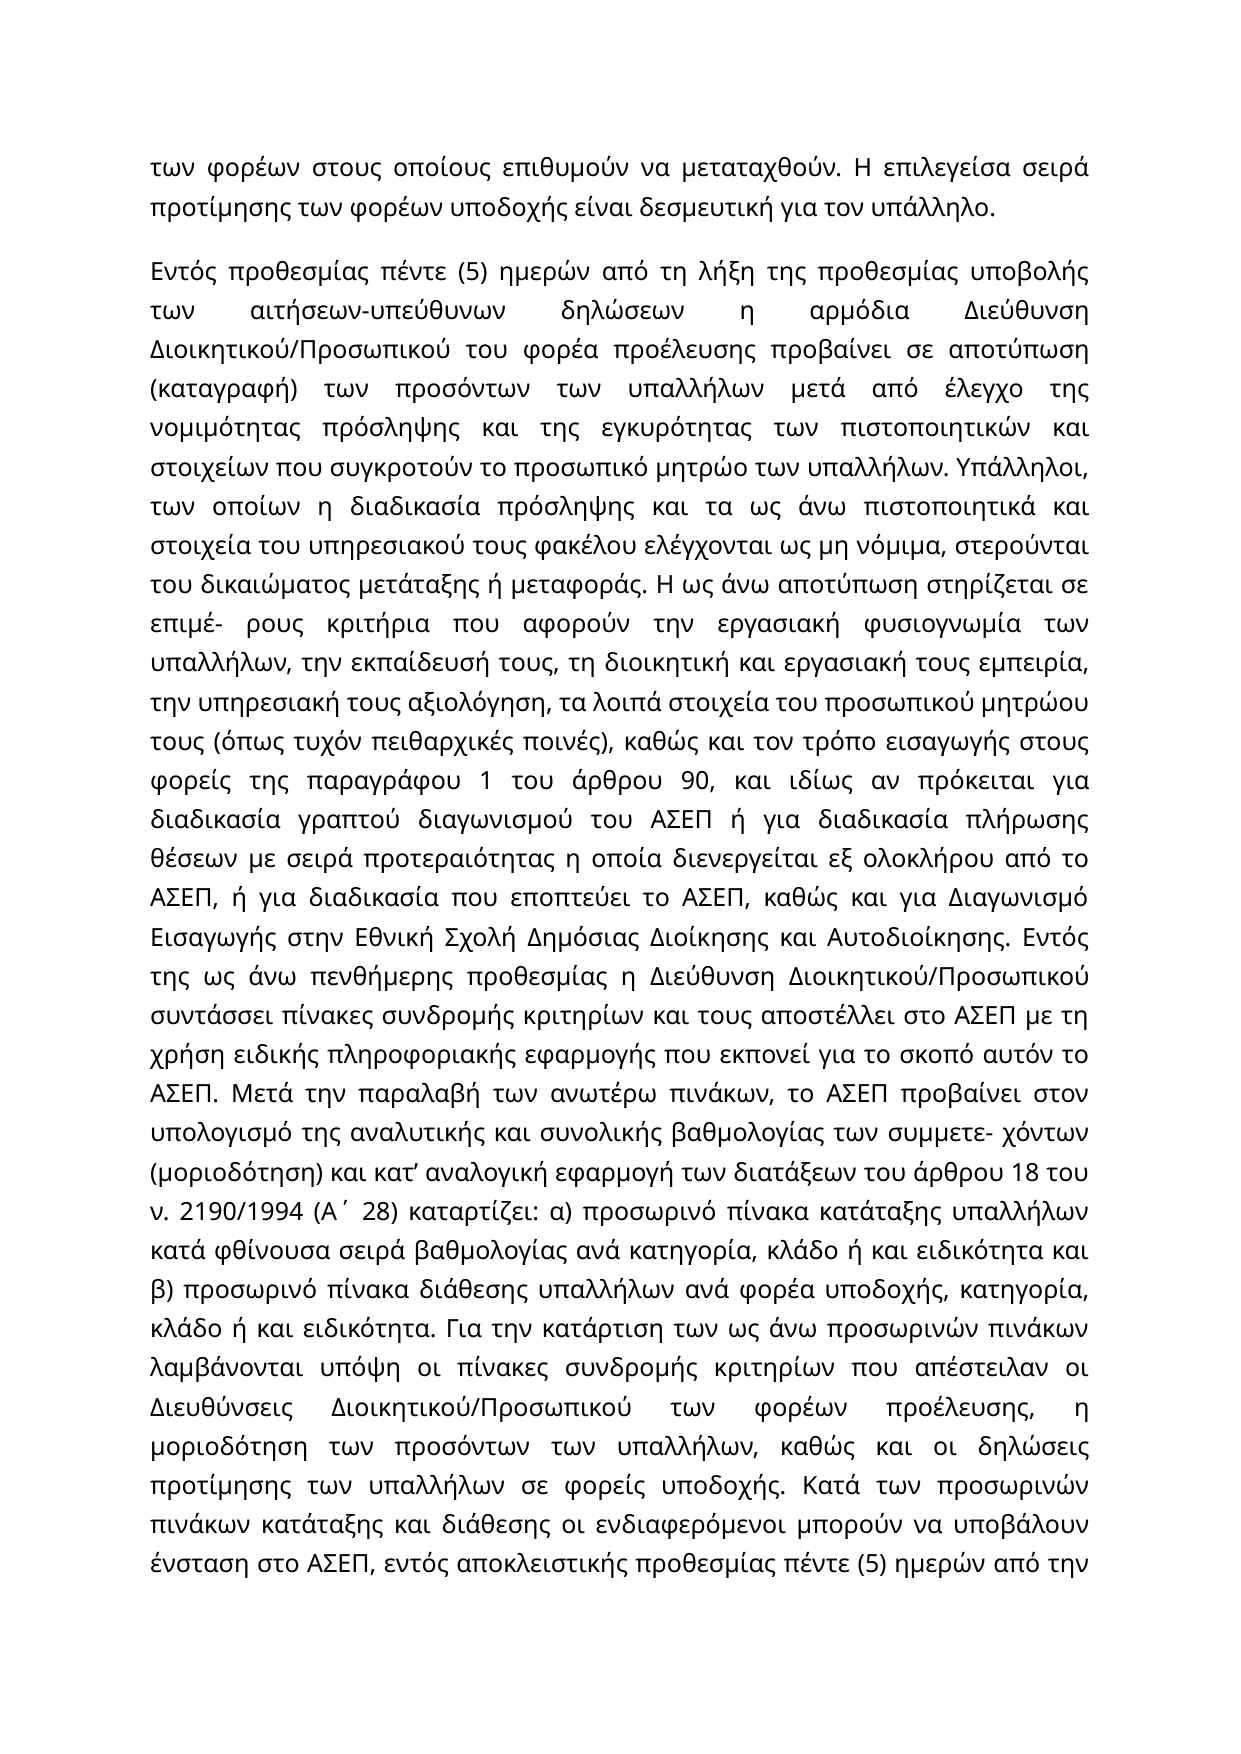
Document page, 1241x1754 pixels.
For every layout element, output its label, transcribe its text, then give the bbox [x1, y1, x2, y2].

text Εντός προθεσμίας πέντε (5) ημερών από τη λήξη της προθεσμίας υποβολής των αιτήσεων-υπεύθυνων δηλώσεων η αρμόδια Διεύθυνση Διοικητικού/Προσωπικού του φορέα προέλευσης προβαίνει σε αποτύπωση (καταγραφή) των προσόντων των υπαλλήλων μετά από έλεγχο της νομιμότητας πρόσληψης και της εγκυρότητας των πιστοποιητικών και στοιχείων που συγκροτούν το προσωπικό μητρώο των υπαλλήλων. Υπάλληλοι, των οποίων η διαδικασία πρόσληψης και τα ως άνω πιστοποιητικά και στοιχεία του υπηρεσιακού τους φακέλου ελέγχονται ως μη νόμιμα, στερούνται του δικαιώματος μετάταξης ή μεταφοράς. Η ως άνω αποτύπωση στηρίζεται σε επιμέ- ρους κριτήρια που αφορούν την εργασιακή φυσιογνωμία των υπαλλήλων, την εκπαίδευσή τους, τη διοικητική και εργασιακή τους εμπειρία, την υπηρεσιακή τους αξιολόγηση, τα λοιπά στοιχεία του προσωπικού μητρώου τους (όπως τυχόν πειθαρχικές ποινές), καθώς και τον τρόπο εισαγωγής στους φορείς της παραγράφου 1 του άρθρου 90, και ιδίως αν πρόκειται για διαδικασία γραπτού διαγωνισμού του ΑΣΕΠ ή για διαδικασία πλήρωσης θέσεων με σειρά προτεραιότητας η οποία διενεργείται εξ ολοκλήρου από το ΑΣΕΠ, ή για διαδικασία που εποπτεύει το ΑΣΕΠ, καθώς και για Διαγωνισμό Εισαγωγής στην Εθνική Σχολή Δημόσιας Διοίκησης και Αυτοδιοίκησης. Εντός της ως άνω πενθήμερης προθεσμίας η Διεύθυνση Διοικητικού/Προσωπικού συντάσσει πίνακες συνδρομής κριτηρίων και τους αποστέλλει στο ΑΣΕΠ με τη χρήση ειδικής πληροφοριακής εφαρμογής που εκπονεί για το σκοπό αυτόν το ΑΣΕΠ. Μετά την παραλαβή των ανωτέρω πινάκων, το ΑΣΕΠ προβαίνει στον υπολογισμό της αναλυτικής και συνολικής βαθμολογίας των συμμετε- χόντων (μοριοδότηση) και κατ’ αναλογική εφαρμογή των διατάξεων του άρθρου 18 του ν. 2190/1994 (Α΄ 28) καταρτίζει: α) προσωρινό πίνακα κατάταξης υπαλλήλων κατά φθίνουσα σειρά βαθμολογίας ανά κατηγορία, κλάδο ή και ειδικότητα και β) προσωρινό πίνακα διάθεσης υπαλλήλων ανά φορέα υποδοχής, κατηγορία, κλάδο ή και ειδικότητα. Για την κατάρτιση των ως άνω προσωρινών πινάκων λαμβάνονται υπόψη οι πίνακες συνδρομής κριτηρίων που απέστειλαν οι Διευθύνσεις Διοικητικού/Προσωπικού των φορέων προέλευσης, η μοριοδότηση των προσόντων των υπαλλήλων, καθώς και οι δηλώσεις προτίμησης των υπαλλήλων σε φορείς υποδοχής. Κατά των προσωρινών πινάκων κατάταξης και διάθεσης οι ενδιαφερόμενοι μπορούν να υποβάλουν ένσταση στο ΑΣΕΠ, εντός αποκλειστικής προθεσμίας πέντε (5) ημερών από την [150, 253, 1090, 1580]
text των φορέων στους οποίους επιθυμούν να μεταταχθούν. Η επιλεγείσα σειρά προτίμησης των φορέων υποδοχής είναι δεσμευτική για τον υπάλληλο. [150, 150, 1090, 223]
